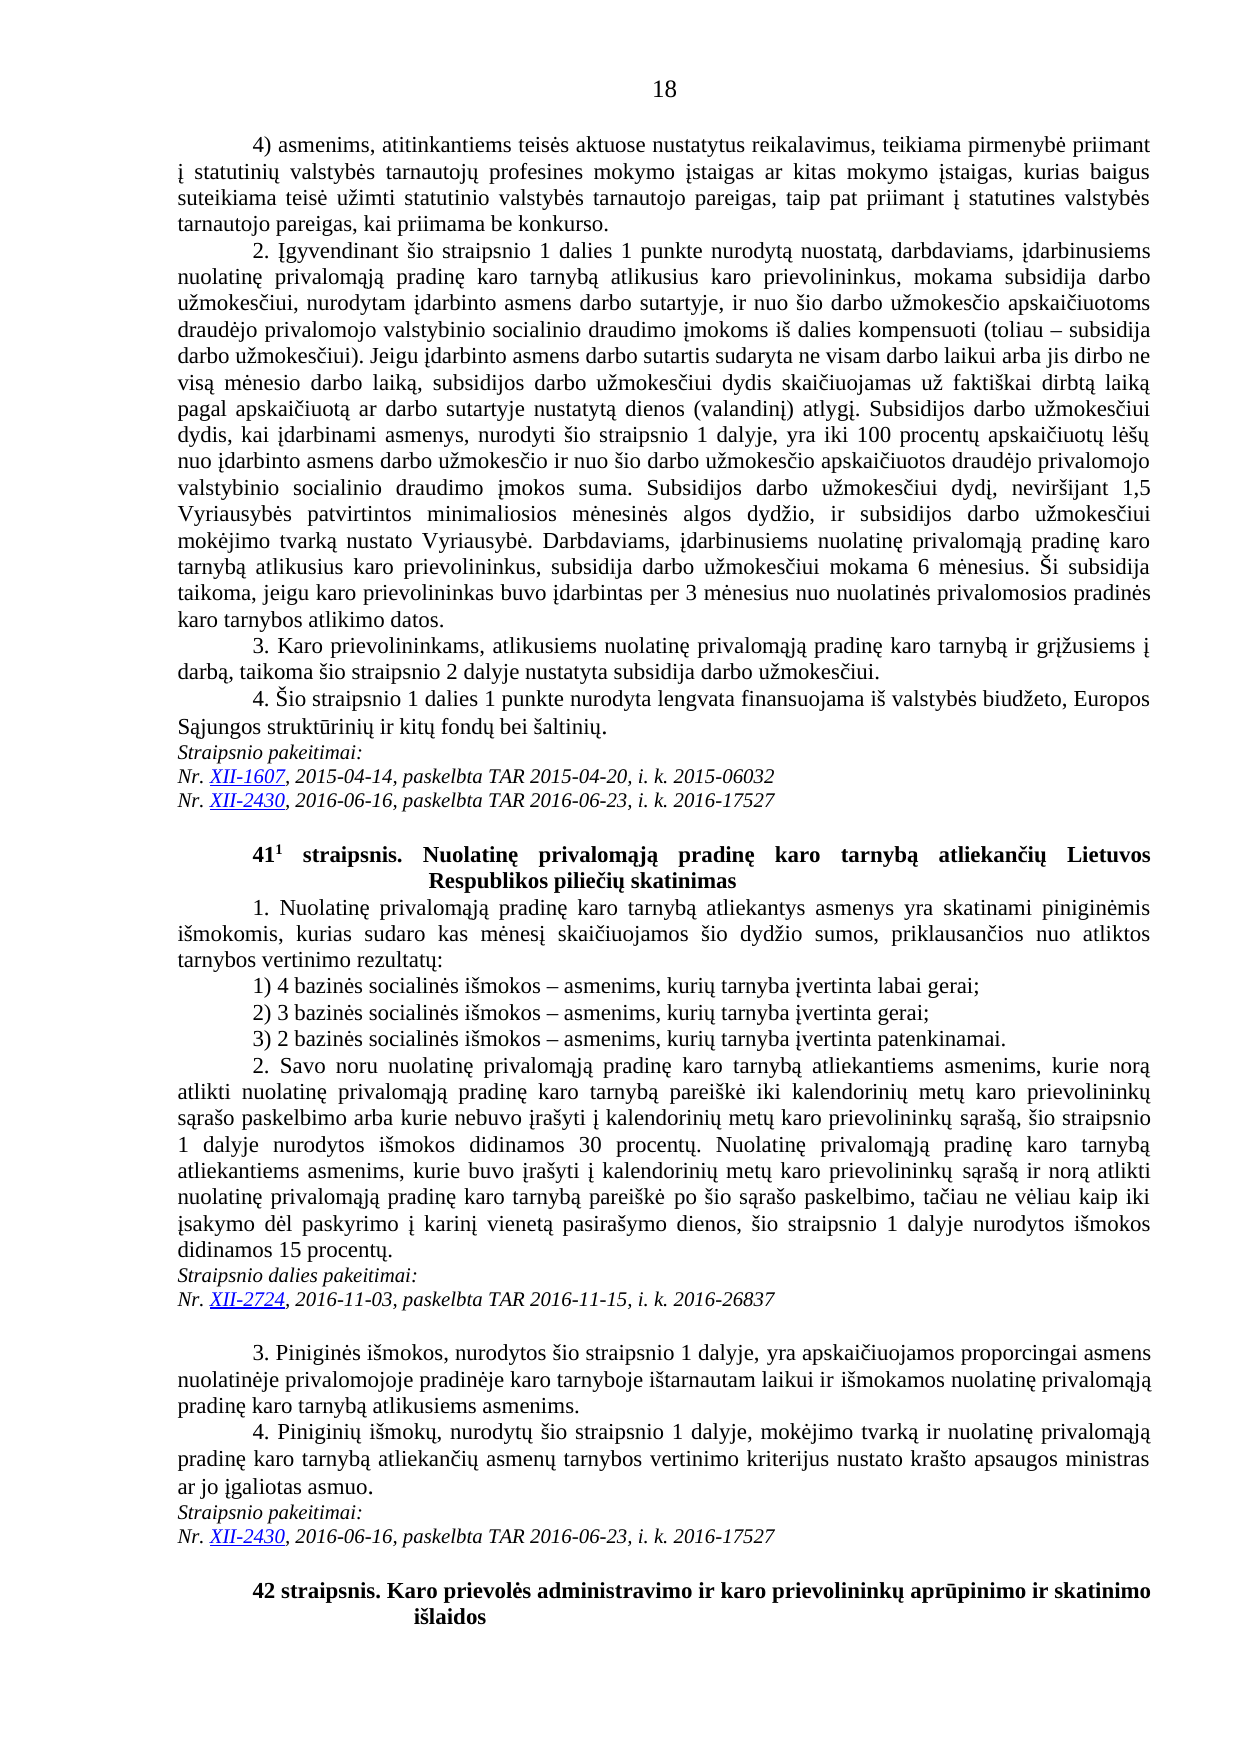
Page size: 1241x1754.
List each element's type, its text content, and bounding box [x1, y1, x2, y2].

text 3. Karo prievolininkams, atlikusiems nuolatinę privalomąją pradinę karo tarnybą ir grįžusiems į darbą, taikoma šio straipsnio 2 dalyje nustatyta subsidija darbo užmokesčiui. [177, 632, 1152, 685]
text Straipsnio pakeitimai: [177, 740, 1152, 764]
text 1) 4 bazinės socialinės išmokos – asmenims, kurių tarnyba įvertinta labai gerai; [177, 973, 1152, 999]
text 4. Šio straipsnio 1 dalies 1 punkte nurodyta lengvata finansuojama iš valstybės biudžeto, Europos Sąjungos struktūrinių ir kitų fondų bei šaltinių. [177, 685, 1152, 740]
text Nr. XII-2430, 2016-06-16, paskelbta TAR 2016-06-23, i. k. 2016-17527 [177, 1524, 1152, 1548]
text 411 straipsnis. Nuolatinę privalomąją pradinę karo tarnybą atliekančių Lietuvos Respublikos piliečių skatinimas [252, 841, 1152, 893]
text 4) asmenims, atitinkantiems teisės aktuose nustatytus reikalavimus, teikiama pirmenybė priimant į statutinių valstybės tarnautojų profesines mokymo įstaigas ar kitas mokymo įstaigas, kurias baigus suteikiama teisė užimti statutinio valstybės tarnautojo pareigas, taip pat priimant į statutines valstybės tarnautojo pareigas, kai priimama be konkurso. [177, 131, 1152, 237]
text 2. Savo noru nuolatinę privalomąją pradinę karo tarnybą atliekantiems asmenims, kurie norą atlikti nuolatinę privalomąją pradinę karo tarnybą pareiškė iki kalendorinių metų karo prievolininkų sąrašo paskelbimo arba kurie nebuvo įrašyti į kalendorinių metų karo prievolininkų sąrašą, šio straipsnio 1 dalyje nurodytos išmokos didinamos 30 procentų. Nuolatinę privalomąją pradinę karo tarnybą atliekantiems asmenims, kurie buvo įrašyti į kalendorinių metų karo prievolininkų sąrašą ir norą atlikti nuolatinę privalomąją pradinę karo tarnybą pareiškė po šio sąrašo paskelbimo, tačiau ne vėliau kaip iki įsakymo dėl paskyrimo į karinį vienetą pasirašymo dienos, šio straipsnio 1 dalyje nurodytos išmokos didinamos 15 procentų. [177, 1052, 1152, 1262]
text 2) 3 bazinės socialinės išmokos – asmenims, kurių tarnyba įvertinta gerai; [177, 999, 1152, 1025]
text Straipsnio dalies pakeitimai: [177, 1262, 1152, 1287]
text 3) 2 bazinės socialinės išmokos – asmenims, kurių tarnyba įvertinta patenkinamai. [177, 1025, 1152, 1052]
text 42 straipsnis. Karo prievolės administravimo ir karo prievolininkų aprūpinimo ir skatinimo išlaidos [252, 1577, 1152, 1629]
text 3. Piniginės išmokos, nurodytos šio straipsnio 1 dalyje, yra apskaičiuojamos proporcingai asmens nuolatinėje privalomojoje pradinėje karo tarnyboje ištarnautam laikui ir išmokamos nuolatinę privalomąją pradinę karo tarnybą atlikusiems asmenims. [177, 1339, 1152, 1418]
text 4. Piniginių išmokų, nurodytų šio straipsnio 1 dalyje, mokėjimo tvarką ir nuolatinę privalomąją pradinę karo tarnybą atliekančių asmenų tarnybos vertinimo kriterijus nustato krašto apsaugos ministras ar jo įgaliotas asmuo. [177, 1418, 1152, 1500]
text Nr. XII-2724, 2016-11-03, paskelbta TAR 2016-11-15, i. k. 2016-26837 [177, 1287, 1152, 1311]
text Nr. XII-2430, 2016-06-16, paskelbta TAR 2016-06-23, i. k. 2016-17527 [177, 788, 1152, 812]
text Straipsnio pakeitimai: [177, 1500, 1152, 1524]
text Nr. XII-1607, 2015-04-14, paskelbta TAR 2015-04-20, i. k. 2015-06032 [177, 764, 1152, 788]
text 1. Nuolatinę privalomąją pradinę karo tarnybą atliekantys asmenys yra skatinami piniginėmis išmokomis, kurias sudaro kas mėnesį skaičiuojamos šio dydžio sumos, priklausančios nuo atliktos tarnybos vertinimo rezultatų: [177, 893, 1152, 973]
text 2. Įgyvendinant šio straipsnio 1 dalies 1 punkte nurodytą nuostatą, darbdaviams, įdarbinusiems nuolatinę privalomąją pradinę karo tarnybą atlikusius karo prievolininkus, mokama subsidija darbo užmokesčiui, nurodytam įdarbinto asmens darbo sutartyje, ir nuo šio darbo užmokesčio apskaičiuotoms draudėjo privalomojo valstybinio socialinio draudimo įmokoms iš dalies kompensuoti (toliau – subsidija darbo užmokesčiui). Jeigu įdarbinto asmens darbo sutartis sudaryta ne visam darbo laikui arba jis dirbo ne visą mėnesio darbo laiką, subsidijos darbo užmokesčiui dydis skaičiuojamas už faktiškai dirbtą laiką pagal apskaičiuotą ar darbo sutartyje nustatytą dienos (valandinį) atlygį. Subsidijos darbo užmokesčiui dydis, kai įdarbinami asmenys, nurodyti šio straipsnio 1 dalyje, yra iki 100 procentų apskaičiuotų lėšų nuo įdarbinto asmens darbo užmokesčio ir nuo šio darbo užmokesčio apskaičiuotos draudėjo privalomojo valstybinio socialinio draudimo įmokos suma. Subsidijos darbo užmokesčiui dydį, neviršijant 1,5 Vyriausybės patvirtintos minimaliosios mėnesinės algos dydžio, ir subsidijos darbo užmokesčiui mokėjimo tvarką nustato Vyriausybė. Darbdaviams, įdarbinusiems nuolatinę privalomąją pradinę karo tarnybą atlikusius karo prievolininkus, subsidija darbo užmokesčiui mokama 6 mėnesius. Ši subsidija taikoma, jeigu karo prievolininkas buvo įdarbintas per 3 mėnesius nuo nuolatinės privalomosios pradinės karo tarnybos atlikimo datos. [177, 237, 1152, 632]
